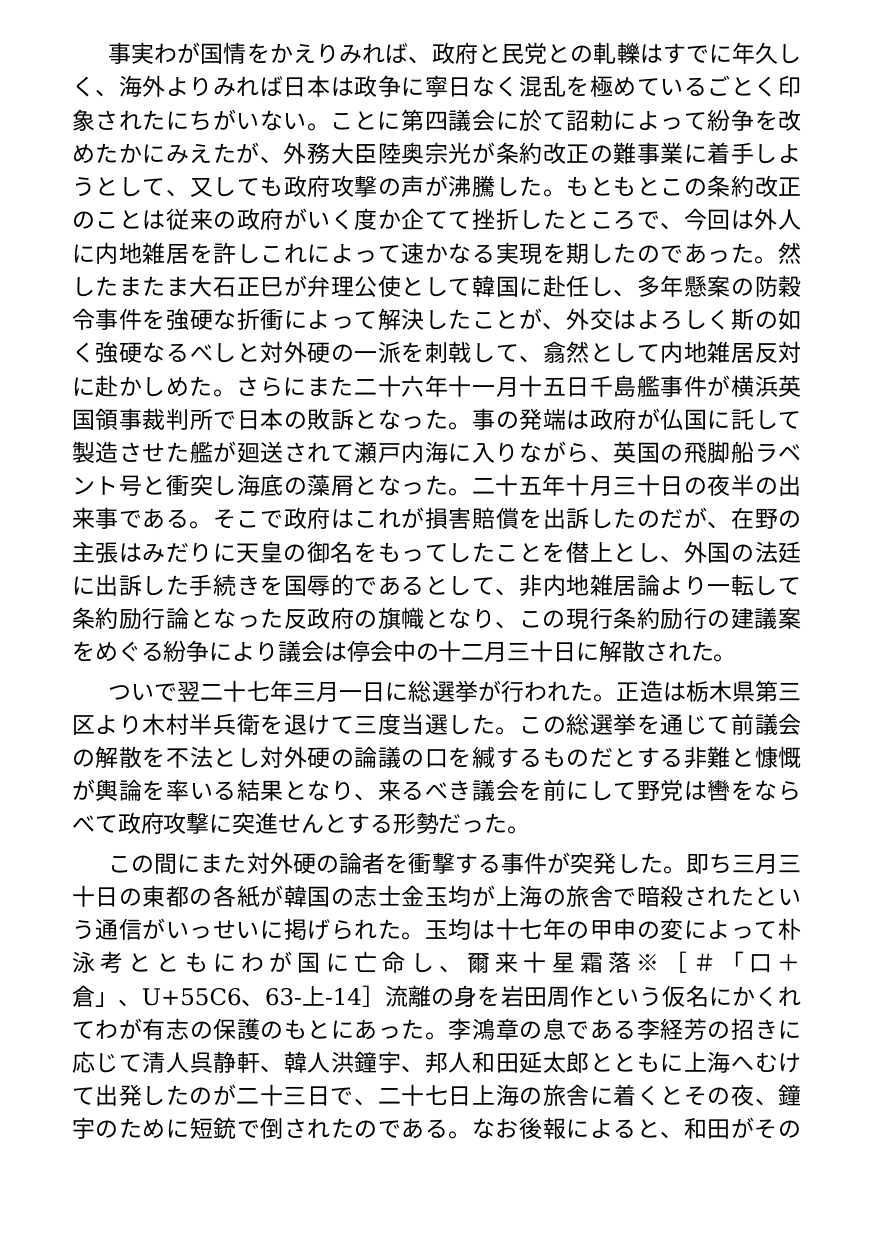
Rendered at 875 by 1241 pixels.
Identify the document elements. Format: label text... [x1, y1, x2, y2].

text 事実わが国情をかえりみれば、政府と民党との軋轢はすでに年久しく、海外よりみれば日本は政争に寧日なく混乱を極めているごとく印象されたにちがいない。ことに第四議会に於て詔勅によって紛争を改めたかにみえたが、外務大臣陸奥宗光が条約改正の難事業に着手しようとして、又しても政府攻撃の声が沸騰した。もともとこの条約改正のことは従来の政府がいく度か企てて挫折したところで、今回は外人に内地雑居を許しこれによって速かなる実現を期したのであった。然したまたま大石正巳が弁理公使として韓国に赴任し、多年懸案の防穀令事件を強硬な折衝によって解決したことが、外交はよろしく斯の如く強硬なるべしと対外硬の一派を刺戟して、翕然として内地雑居反対に赴かしめた。さらにまた二十六年十一月十五日千島艦事件が横浜英国領事裁判所で日本の敗訴となった。事の発端は政府が仏国に託して製造させた艦が廻送されて瀬戸内海に入りながら、英国の飛脚船ラベント号と衝突し海底の藻屑となった。二十五年十月三十日の夜半の出来事である。そこで政府はこれが損害賠償を出訴したのだが、在野の主張はみだりに天皇の御名をもってしたことを僣上とし、外国の法廷に出訴した手続きを国辱的であるとして、非内地雑居論より一転して条約励行論となった反政府の旗幟となり、この現行条約励行の建議案をめぐる紛争により議会は停会中の十二月三十日に解散された。 [72, 36, 802, 667]
text ついで翌二十七年三月一日に総選挙が行われた。正造は栃木県第三区より木村半兵衛を退けて三度当選した。この総選挙を通じて前議会の解散を不法とし対外硬の論議の口を緘するものだとする非難と慷慨が輿論を率いる結果となり、来るべき議会を前にして野党は轡をならべて政府攻撃に突進せんとする形勢だった。 [72, 673, 802, 839]
text この間にまた対外硬の論者を衝撃する事件が突発した。即ち三月三十日の東都の各紙が韓国の志士金玉均が上海の旅舎で暗殺されたという通信がいっせいに掲げられた。玉均は十七年の甲申の変によって朴泳考とともにわが国に亡命し、爾来十星霜落※［＃「口＋倉」、U+55C6、63-上-14］流離の身を岩田周作という仮名にかくれてわが有志の保護のもとにあった。李鴻章の息である李経芳の招きに応じて清人呉静軒、韓人洪鐘宇、邦人和田延太郎とともに上海へむけて出発したのが二十三日で、二十七日上海の旅舎に着くとその夜、鐘宇のために短銃で倒されたのである。なお後報によると、和田がその [72, 845, 802, 1144]
